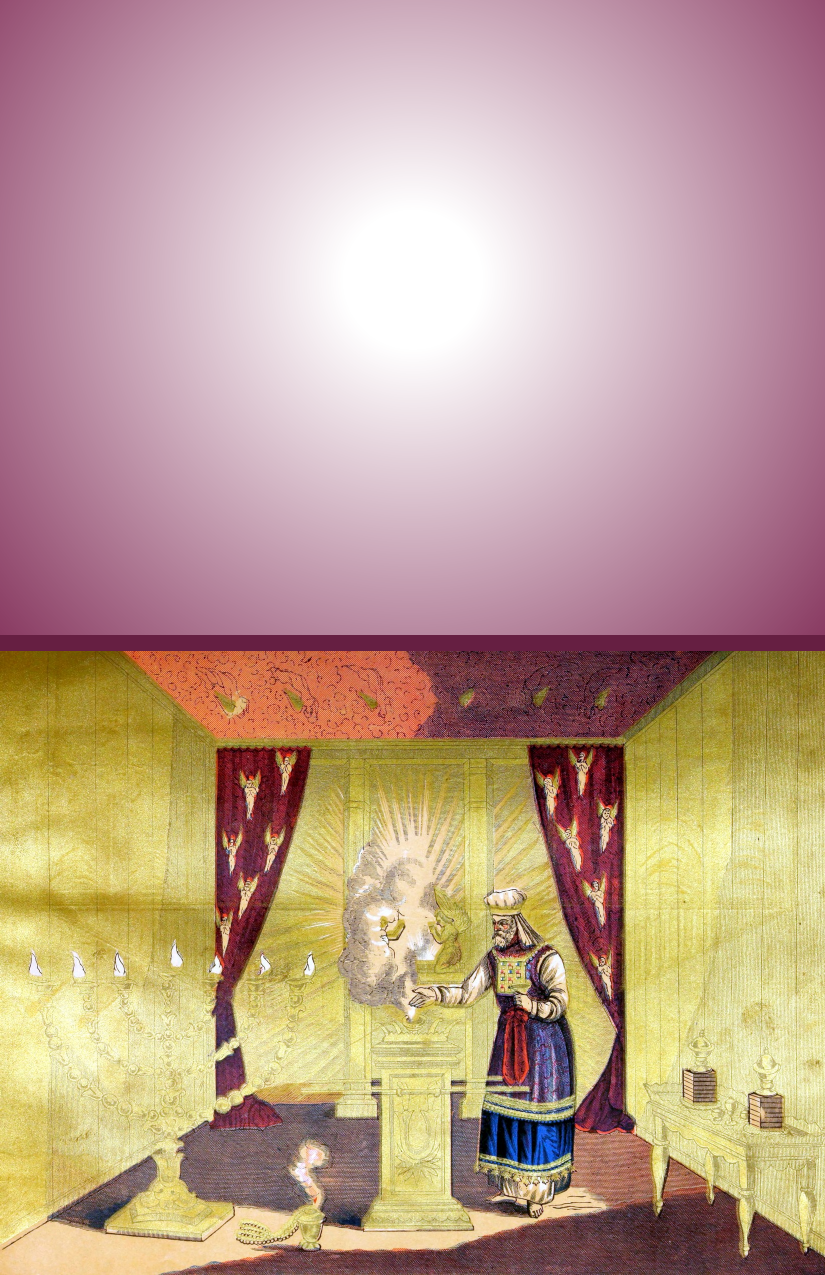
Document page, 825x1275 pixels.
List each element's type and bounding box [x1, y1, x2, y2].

picture [0, 651, 825, 1275]
